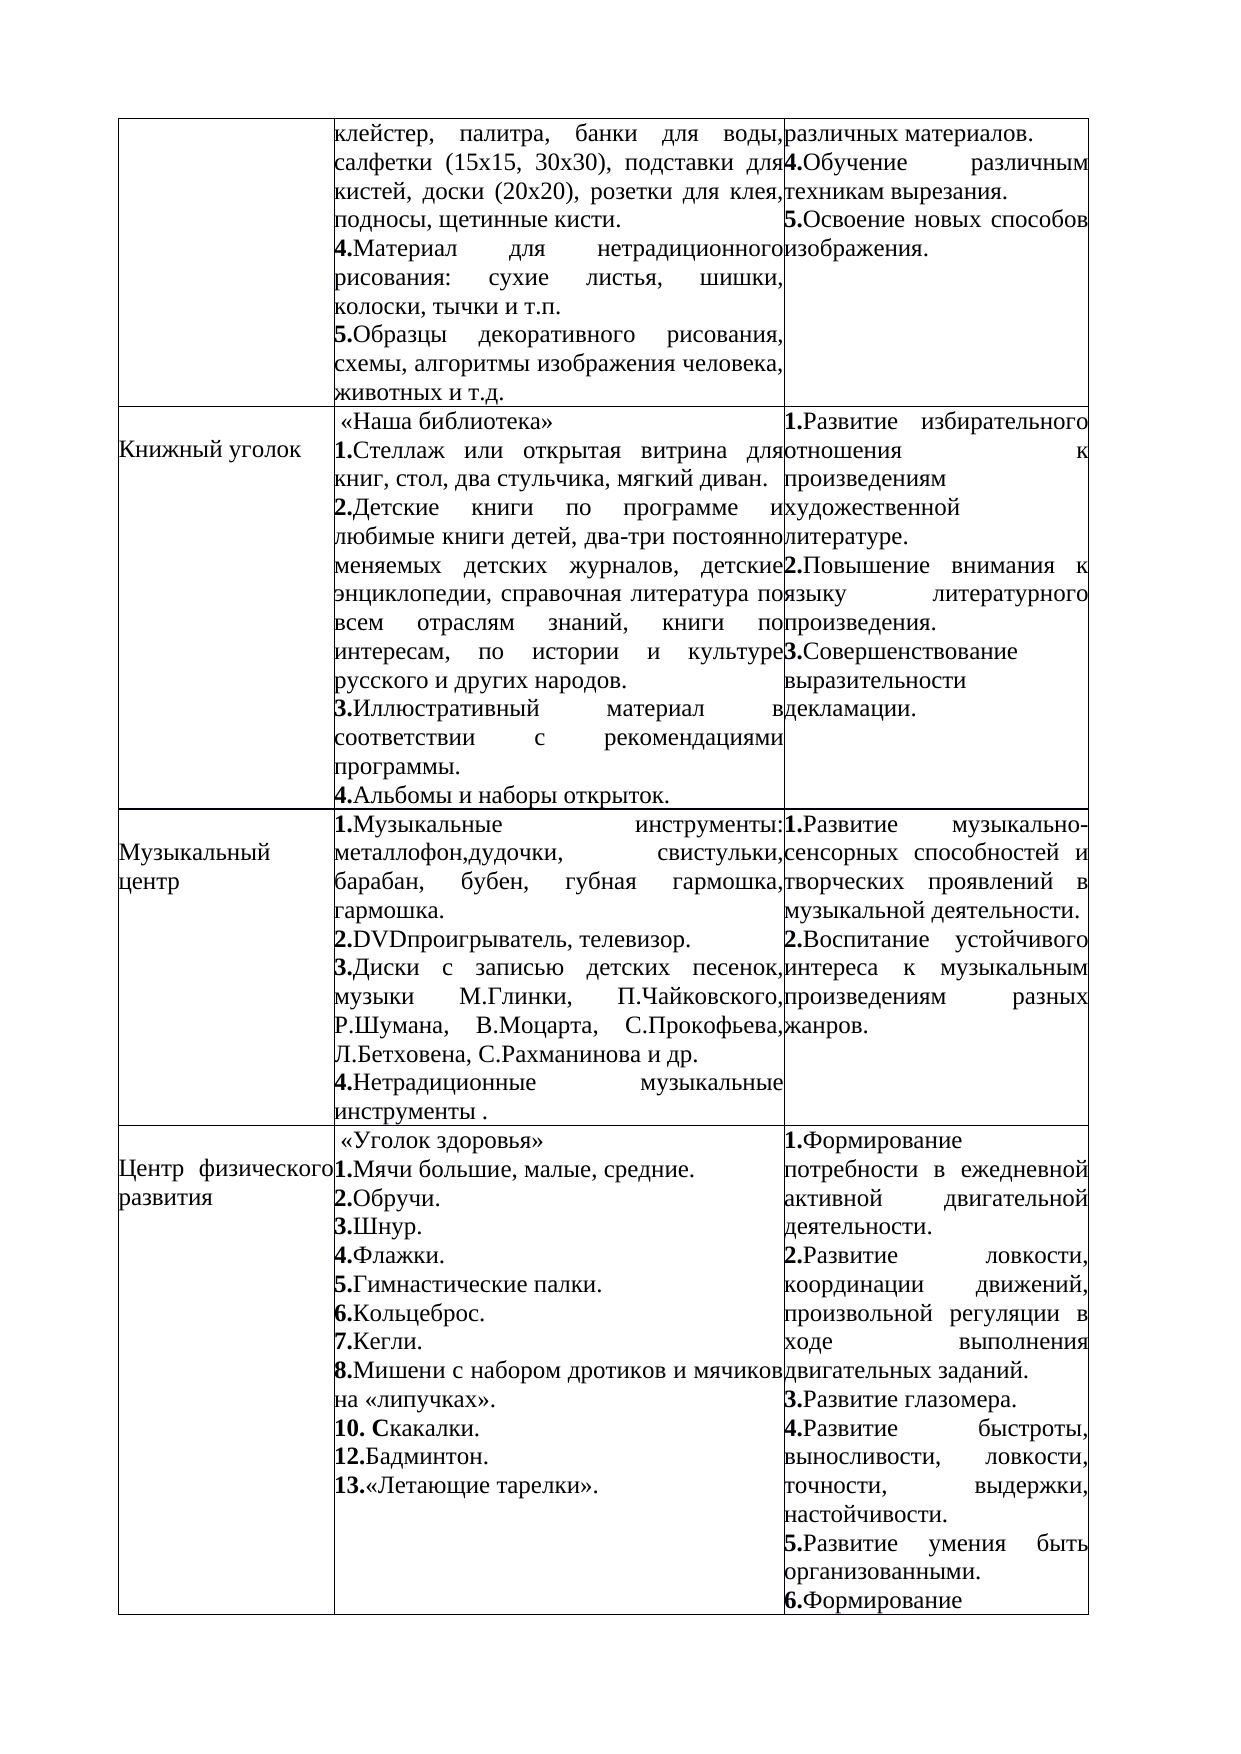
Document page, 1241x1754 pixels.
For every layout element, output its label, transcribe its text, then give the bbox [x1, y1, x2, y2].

table_cell «Уголок здоровья» 1.Мячи большие, малые, средние. 2.Обручи. 3.Шнур. 4.Флажки. 5.Гимнастические палки. 6.Кольцеброс. 7.Кегли. 8.Мишени с набором дротиков и мячиков на «липучках». 10. Скакалки. 12.Бадминтон. 13.«Летающие тарелки». [335, 1126, 784, 1614]
table_cell Центр физического развития [119, 1126, 334, 1614]
table_cell 1.Развитие избирательного отношения к произведениям художественной литературе. 2.Повышение внимания к языку литературного произведения. 3.Совершенствование выразительности декламации. [785, 407, 1088, 808]
table_cell 1.Музыкальные инструменты: металлофон,дудочки, свистульки, барабан, бубен, губная гармошка, гармошка. 2.DVDпроигрыватель, телевизор. 3.Диски с записью детских песенок, музыки М.Глинки, П.Чайковского, Р.Шумана, В.Моцарта, С.Прокофьева, Л.Бетховена, С.Рахманинова и др. 4.Нетрадиционные музыкальные инструменты . [335, 810, 784, 1125]
table_cell различных материалов. 4.Обучение различным техникам вырезания. 5.Освоение новых способов изображения. [785, 119, 1088, 406]
table_cell «Наша библиотека» 1.Стеллаж или открытая витрина для книг, стол, два стульчика, мягкий диван. 2.Детские книги по программе и любимые книги детей, два-три постоянно меняемых детских журналов, детские энциклопедии, справочная литература по всем отраслям знаний, книги по интересам, по истории и культуре русского и других народов. 3.Иллюстративный материал в соответствии с рекомендациями программы. 4.Альбомы и наборы открыток. [335, 407, 784, 808]
table_cell клейстер, палитра, банки для воды, салфетки (15х15, 30х30), подставки для кистей, доски (20х20), розетки для клея, подносы, щетинные кисти. 4.Материал для нетрадиционного рисования: сухие листья, шишки, колоски, тычки и т.п. 5.Образцы декоративного рисования, схемы, алгоритмы изображения человека, животных и т.д. [335, 119, 784, 406]
table_cell 1.Развитие музыкально-сенсорных способностей и творческих проявлений в музыкальной деятельности. 2.Воспитание устойчивого интереса к музыкальным произведениям разных жанров. [785, 810, 1088, 1125]
table_cell [119, 119, 334, 406]
table_cell Музыкальный центр [119, 810, 334, 1125]
table_cell Книжный уголок [119, 407, 334, 808]
table_cell 1.Формирование потребности в ежедневной активной двигательной деятельности. 2.Развитие ловкости, координации движений, произвольной регуляции в ходе выполнения двигательных заданий. 3.Развитие глазомера. 4.Развитие быстроты, выносливости, ловкости, точности, выдержки, настойчивости. 5.Развитие умения быть организованными. 6.Формирование [785, 1126, 1088, 1614]
